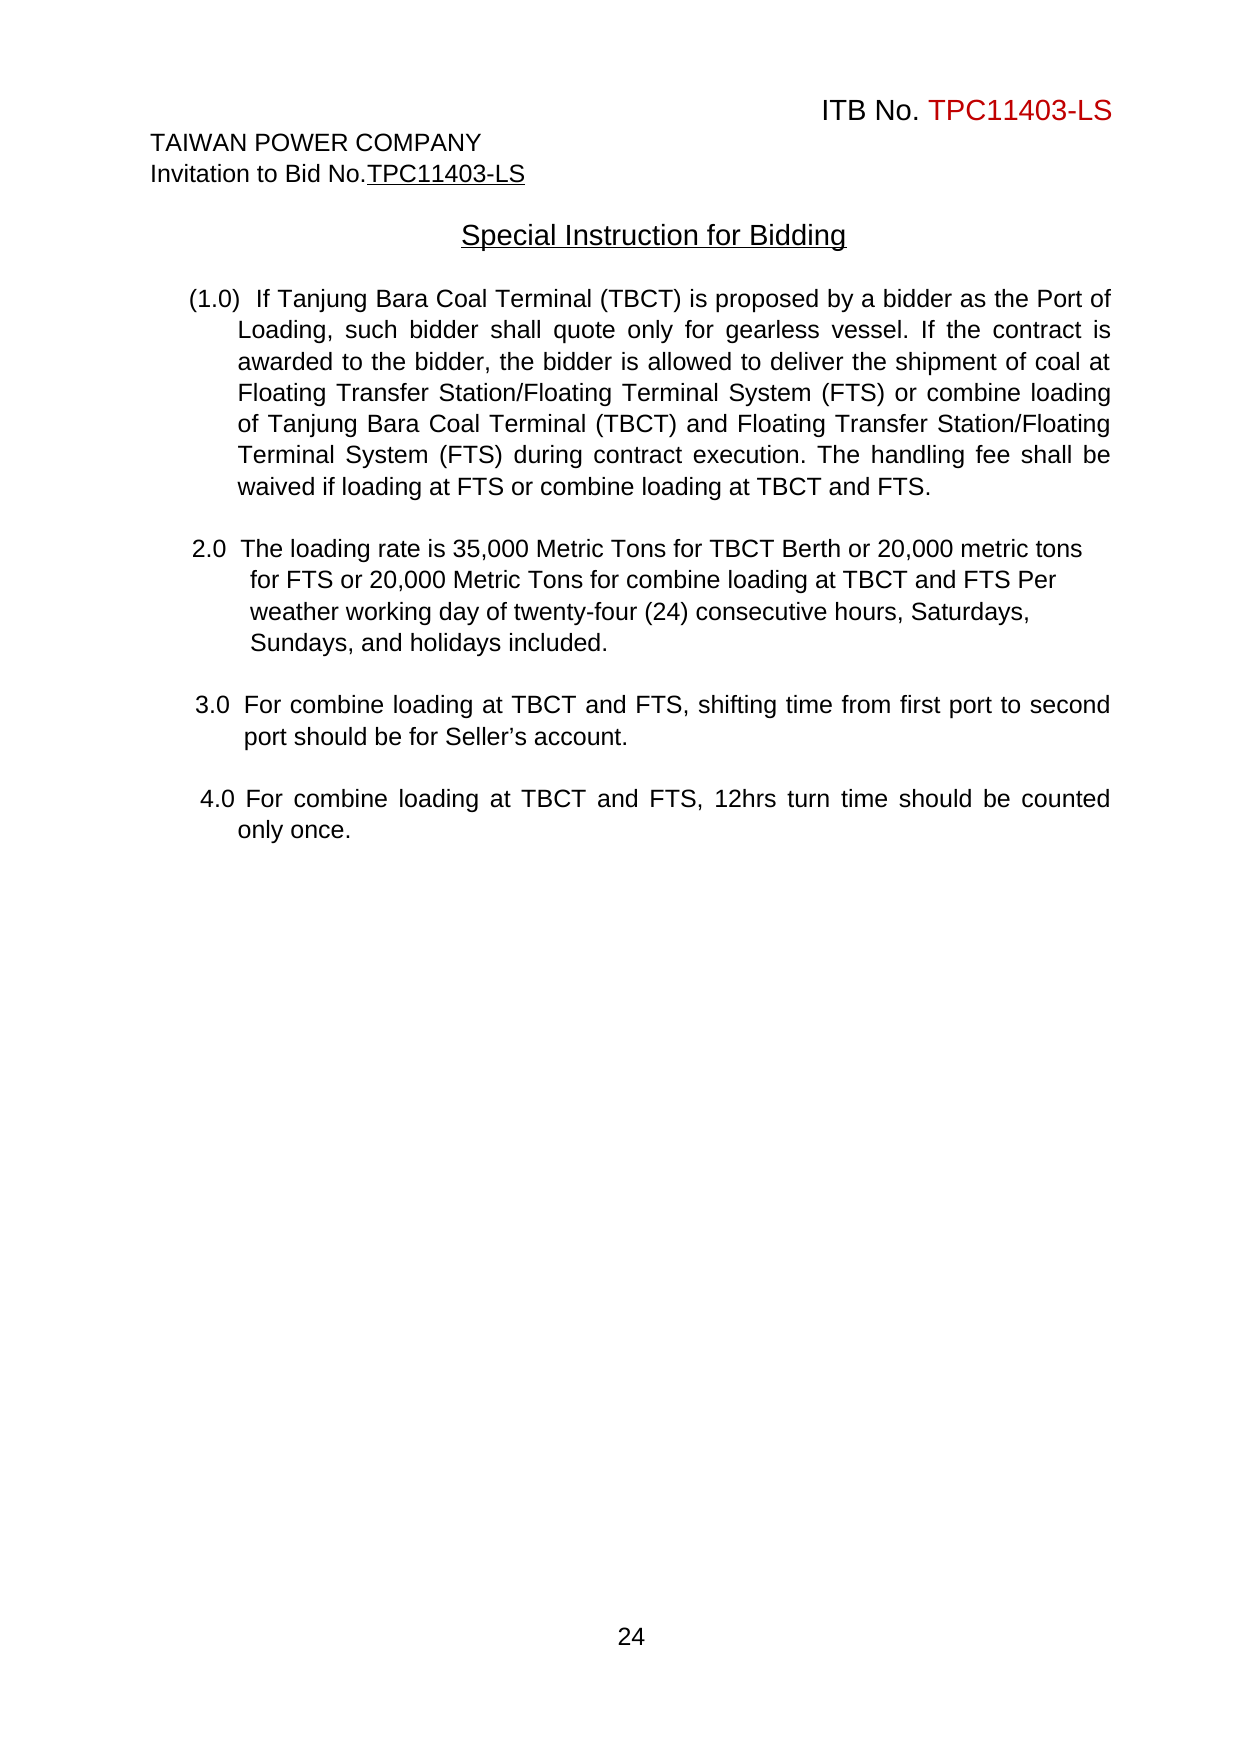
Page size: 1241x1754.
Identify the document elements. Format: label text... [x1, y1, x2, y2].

text 3.0 For combine loading at TBCT and FTS, shifting time from first port to second port should be for Seller’s account. [195, 689, 1113, 751]
text 4.0 For combine loading at TBCT and FTS, 12hrs turn time should be counted only once. [200, 782, 1113, 845]
text TAIWAN POWER COMPANY [150, 126, 1113, 157]
list If Tanjung Bara Coal Terminal (TBCT) is proposed by a bidder as the Port of Loading, such bidder shall quote only for gearless vessel. If the contract is awarded to the bidder, the bidder is allowed to deliver the shipment of coal at Floating Transfer Station/Floating Terminal System (FTS) or combine loading of Tanjung Bara Coal Terminal (TBCT) and Floating Transfer Station/Floating Terminal System (FTS) during contract execution. The handling fee shall be waived if loading at FTS or combine loading at TBCT and FTS. [189, 282, 1113, 501]
text Special Instruction for Bidding [195, 220, 1113, 251]
list 2.0 The loading rate is 35,000 Metric Tons for TBCT Berth or 20,000 metric tons for FTS or 20,000 Metric Tons for combine loading at TBCT and FTS Per weather working day of twenty-four (24) consecutive hours, Saturdays, Sundays, and holidays included. [150, 532, 1113, 657]
text Invitation to Bid No.TPC11403-LS [150, 157, 1113, 189]
